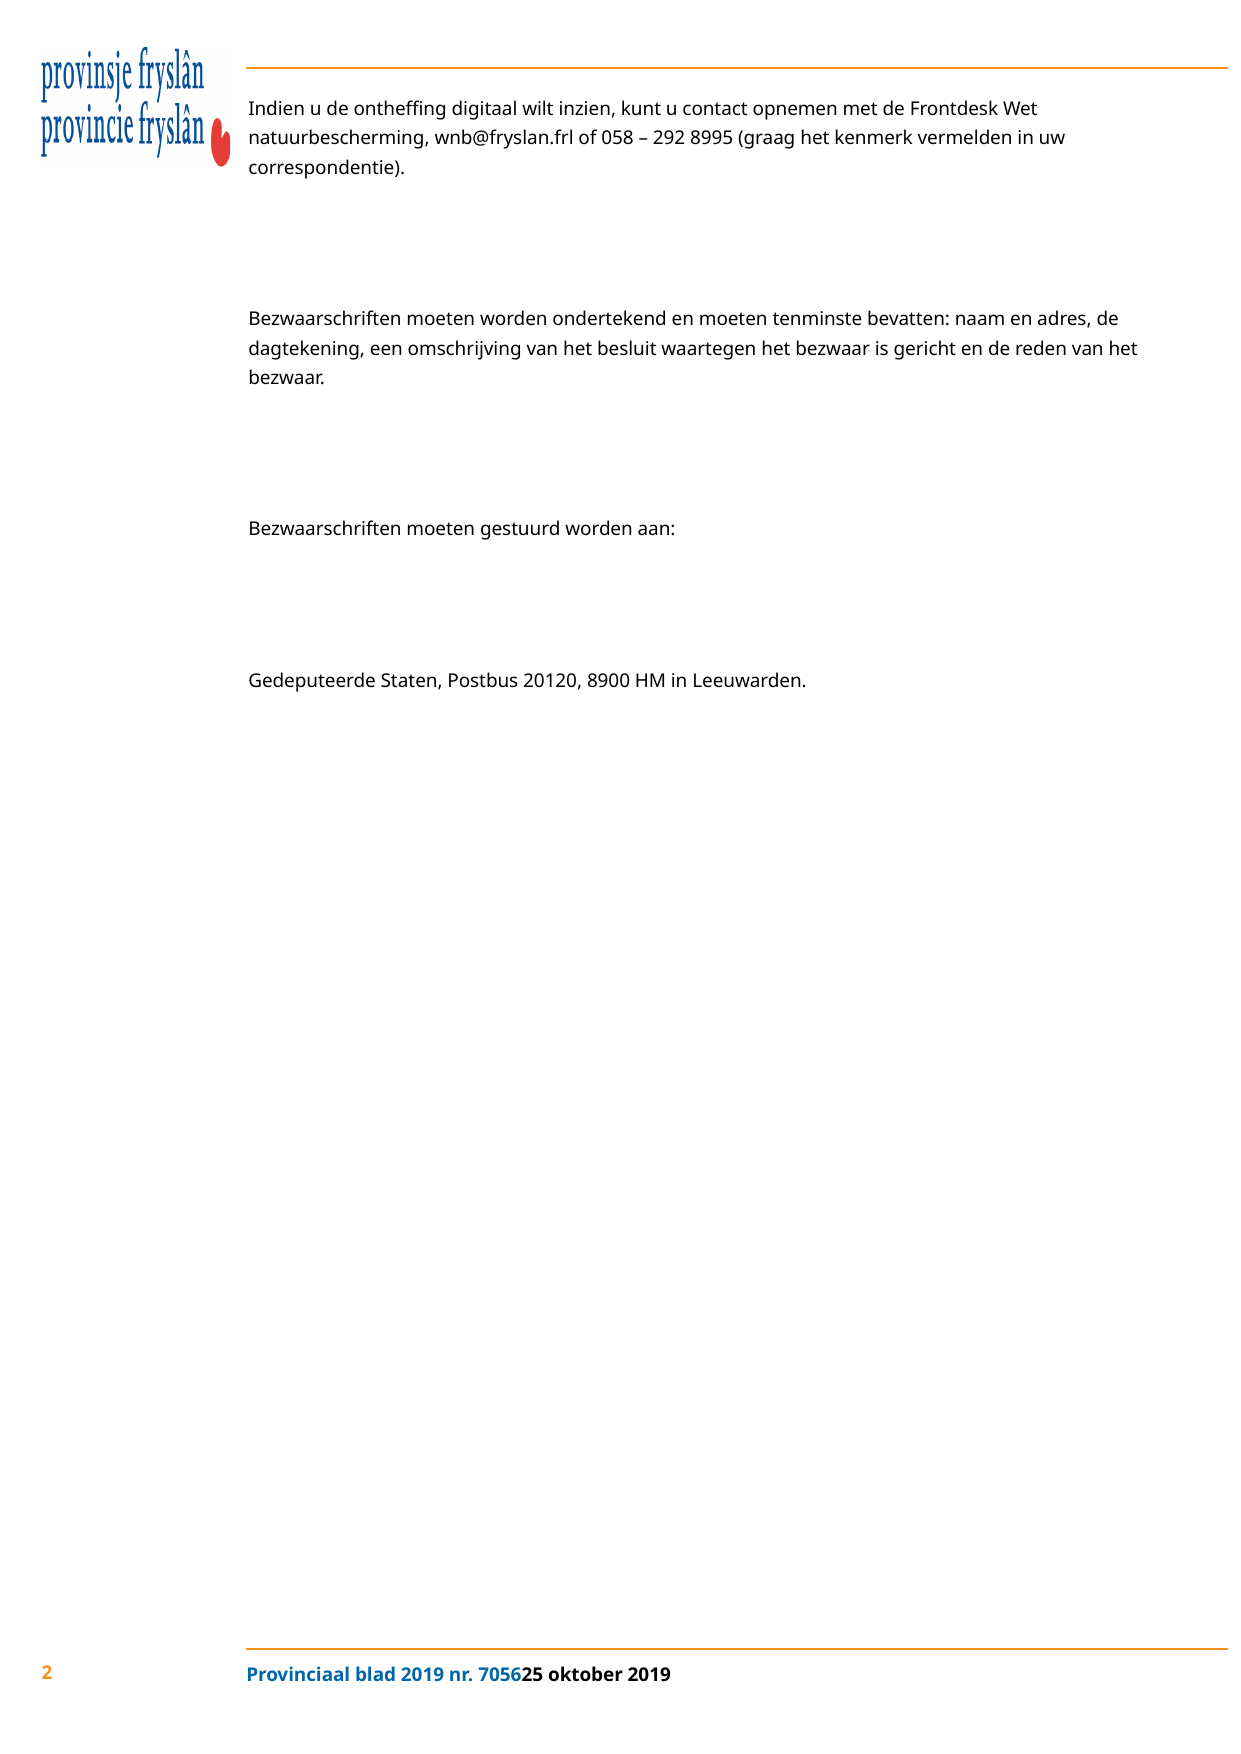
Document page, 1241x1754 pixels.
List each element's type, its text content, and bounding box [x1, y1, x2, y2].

text Bezwaarschriften moeten worden ondertekend en moeten tenminste bevatten: naam en adres, de dagtekening, een omschrijving van het besluit waartegen het bezwaar is gericht en de reden van het bezwaar. [248, 305, 1152, 390]
text Gedeputeerde Staten, Postbus 20120, 8900 HM in Leeuwarden. [248, 667, 1152, 693]
text Bezwaarschriften moeten gestuurd worden aan: [248, 516, 1152, 541]
picture [41, 47, 231, 172]
text Indien u de ontheffing digitaal wilt inzien, kunt u contact opnemen met de Frontdesk Wet natuurbescherming, wnb@fryslan.frl of 058 – 292 8995 (graag het kenmerk vermelden in uw correspondentie). [248, 95, 1152, 180]
